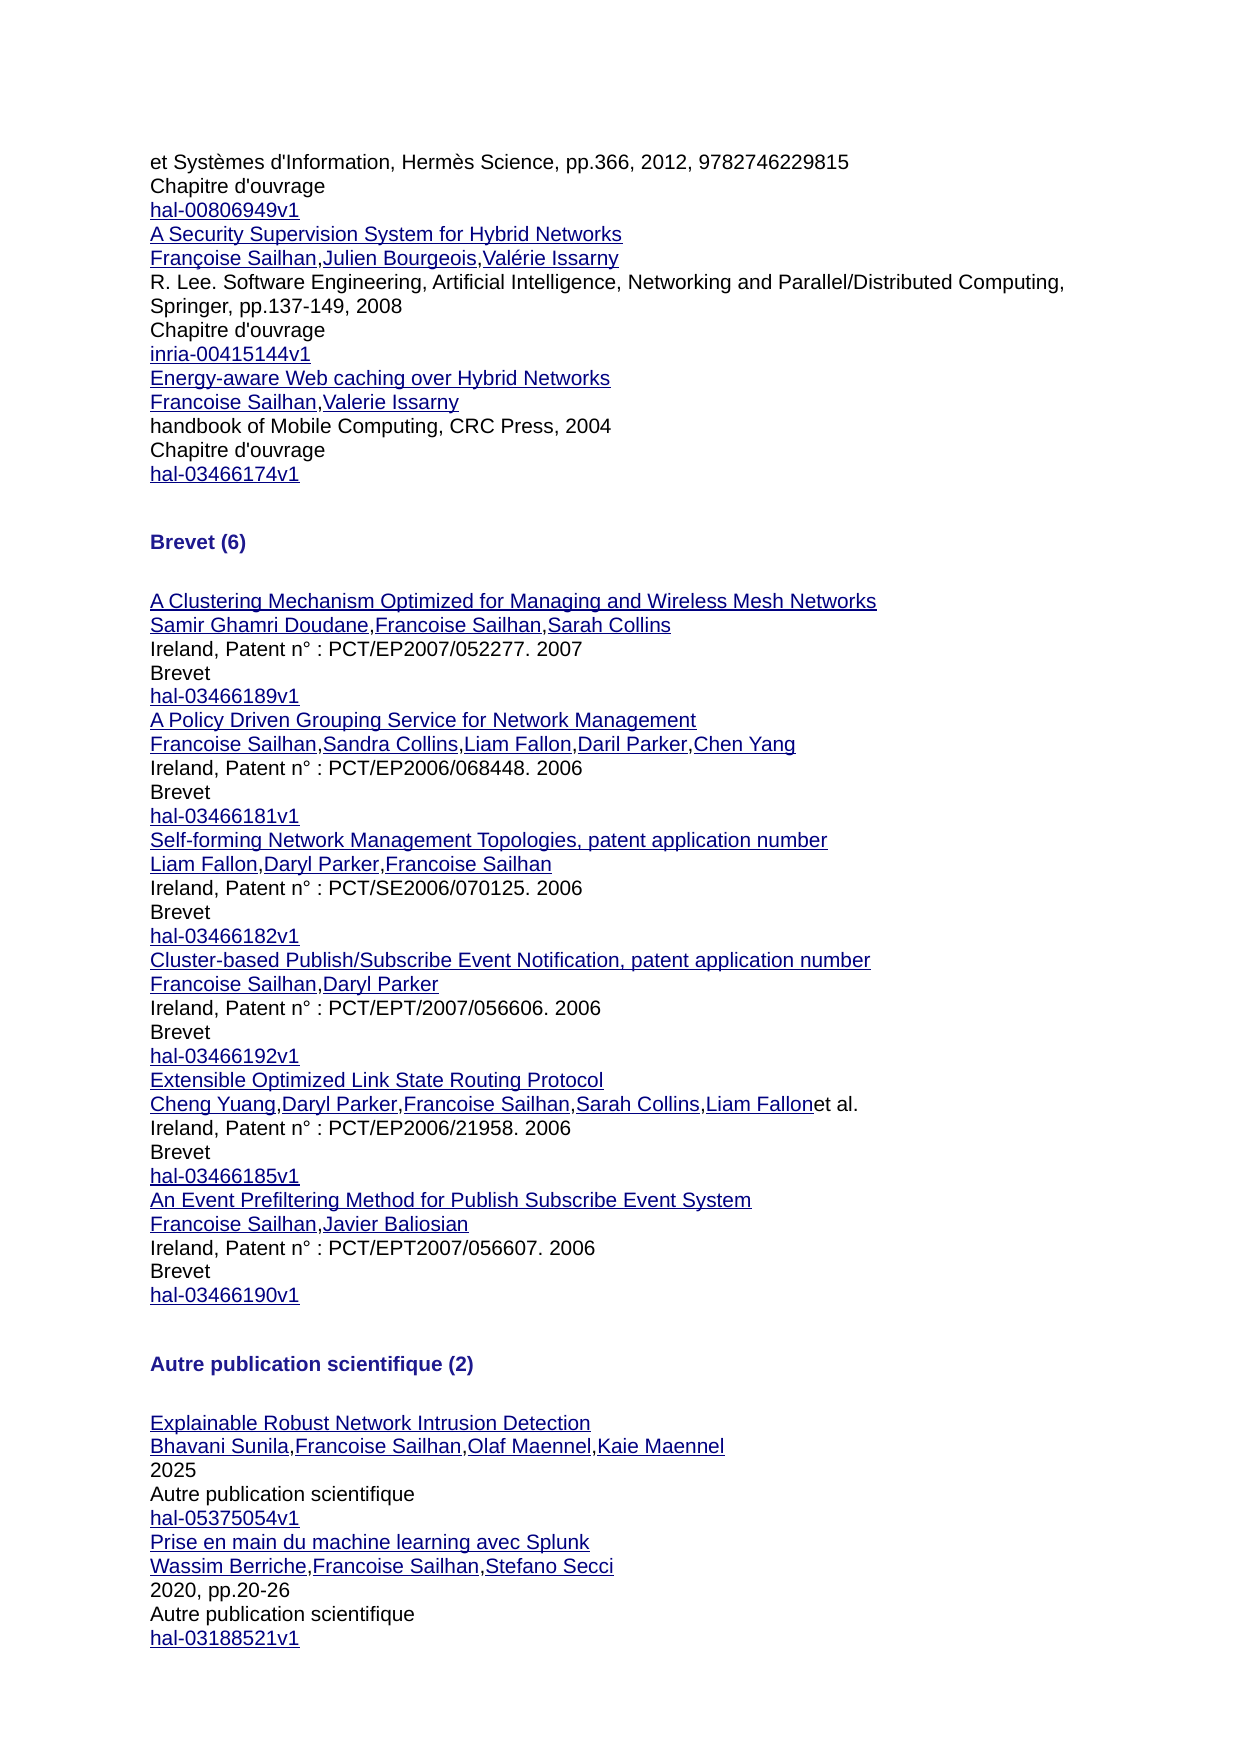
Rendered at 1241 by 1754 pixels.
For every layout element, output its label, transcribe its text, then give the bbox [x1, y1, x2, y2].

table_cell An Event Prefiltering Method for Publish Subscribe Event System Francoise Sailhan,Javier Baliosian Ireland, Patent n° : PCT/EPT2007/056607. 2006 Brevet hal-03466190v1 [150, 1188, 1090, 1307]
table_cell Prise en main du machine learning avec Splunk Wassim Berriche,Francoise Sailhan,Stefano Secci 2020, pp.20-26 Autre publication scientifique hal-03188521v1 [150, 1530, 1090, 1650]
table_cell Self-forming Network Management Topologies, patent application number Liam Fallon,Daryl Parker,Francoise Sailhan Ireland, Patent n° : PCT/SE2006/070125. 2006 Brevet hal-03466182v1 [150, 828, 1090, 948]
table_header Explainable Robust Network Intrusion Detection Bhavani Sunila,Francoise Sailhan,Olaf Maennel,Kaie Maennel 2025 Autre publication scientifique hal-05375054v1 [150, 1410, 1090, 1530]
table_cell Cluster-based Publish/Subscribe Event Notification, patent application number Francoise Sailhan,Daryl Parker Ireland, Patent n° : PCT/EPT/2007/056606. 2006 Brevet hal-03466192v1 [150, 948, 1090, 1068]
table_cell Energy-aware Web caching over Hybrid Networks Francoise Sailhan,Valerie Issarny handbook of Mobile Computing, CRC Press, 2004 Chapitre d'ouvrage hal-03466174v1 [150, 366, 1090, 485]
table_cell A Security Supervision System for Hybrid Networks Françoise Sailhan,Julien Bourgeois,Valérie Issarny R. Lee. Software Engineering, Artificial Intelligence, Networking and Parallel/Distributed Computing, Springer, pp.137-149, 2008 Chapitre d'ouvrage inria-00415144v1 [150, 222, 1090, 366]
table_cell A Policy Driven Grouping Service for Network Management Francoise Sailhan,Sandra Collins,Liam Fallon,Daril Parker,Chen Yang Ireland, Patent n° : PCT/EP2006/068448. 2006 Brevet hal-03466181v1 [150, 708, 1090, 828]
table_header A Clustering Mechanism Optimized for Managing and Wireless Mesh Networks Samir Ghamri Doudane,Francoise Sailhan,Sarah Collins Ireland, Patent n° : PCT/EP2007/052277. 2007 Brevet hal-03466189v1 [150, 589, 1090, 708]
subtitle Brevet (6) [150, 530, 1090, 554]
table_cell Extensible Optimized Link State Routing Protocol Cheng Yuang,Daryl Parker,Francoise Sailhan,Sarah Collins,Liam Fallonet al. Ireland, Patent n° : PCT/EP2006/21958. 2006 Brevet hal-03466185v1 [150, 1068, 1090, 1187]
subtitle Autre publication scientifique (2) [150, 1352, 1090, 1376]
table_cell Entre jeux pervasifs et applications critiques (chapitre 12) Viviane Gal,Françoise Sailhan,Eric Gressier-Soudan,Alexandre Topol,Jérome Dupire Informatique et Intelligence ambiante : Des capteurs aux applications ; Traité IC2, série Informatique et Systèmes d'Information, Hermès Science, pp.366, 2012, 9782746229815 Chapitre d'ouvrage hal-00806949v1 [150, 150, 1090, 222]
